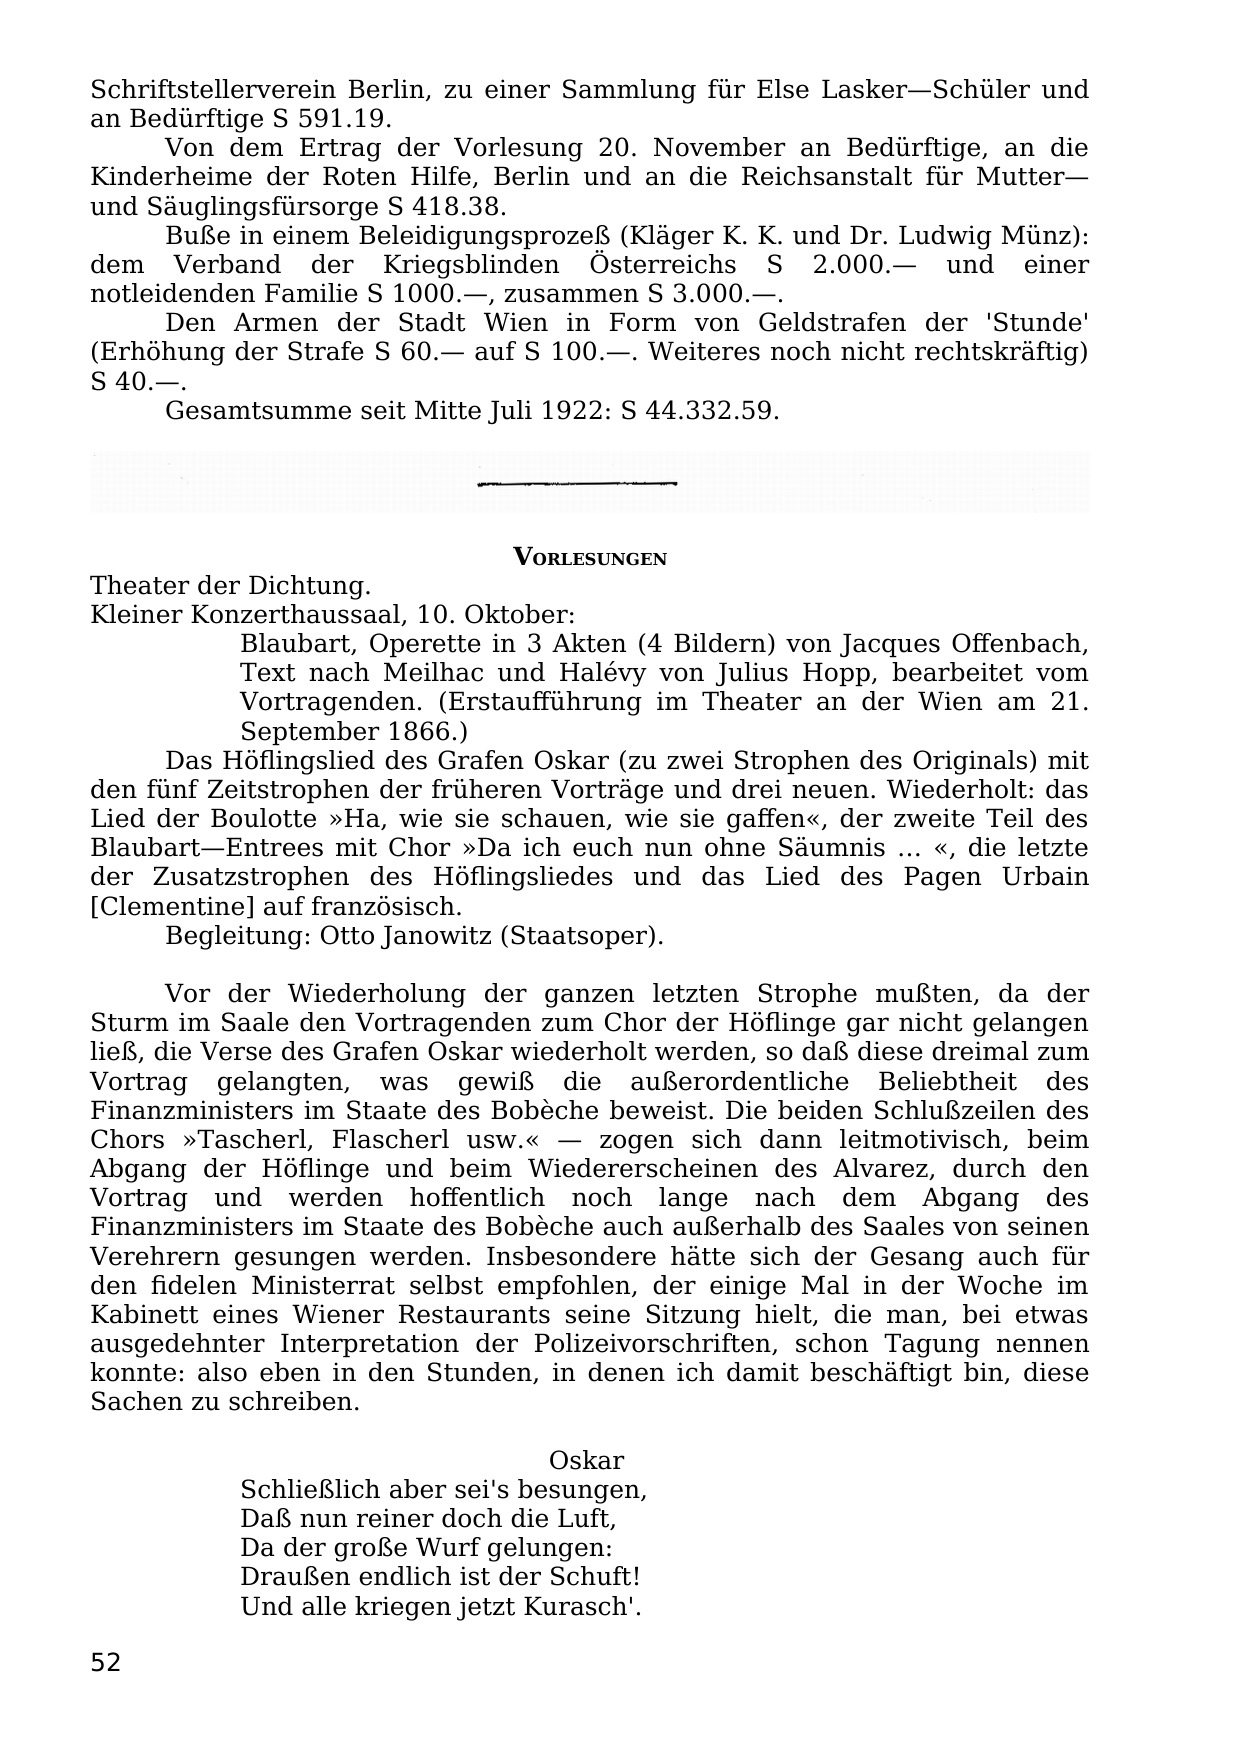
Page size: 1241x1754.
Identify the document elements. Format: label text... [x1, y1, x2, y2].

text Und alle kriegen jetzt Kurasch'. [240, 1592, 1091, 1621]
text Oskar [90, 1446, 1091, 1475]
text Begleitung: Otto Janowitz (Staatsoper). [90, 921, 1091, 950]
text Von dem Ertrag der Vorlesung 20. November an Bedürftige, an die Kinderheime der Roten Hilfe, Berlin und an die Reichsanstalt für Mutter— und Säuglingsfürsorge S 418.38. [90, 133, 1091, 221]
text Gesamtsumme seit Mitte Juli 1922: S 44.332.59. [90, 396, 1091, 425]
text Buße in einem Beleidigungsprozeß (Kläger K. K. und Dr. Ludwig Münz): dem Verband der Kriegsblinden Österreichs S 2.000.— und einer notleidenden Familie S 1000.—, zusammen S 3.000.—. [90, 221, 1091, 308]
text Theater der Dichtung. [90, 571, 1091, 600]
text Den Armen der Stadt Wien in Form von Geldstrafen der 'Stunde' (Erhöhung der Strafe S 60.— auf S 100.—. Weiteres noch nicht rechtskräftig) S 40.—. [90, 308, 1091, 396]
text Blaubart, Operette in 3 Akten (4 Bildern) von Jacques Offenbach, Text nach Meilhac und Halévy von Julius Hopp, bearbeitet vom Vortragenden. (Erstaufführung im Theater an der Wien am 21. September 1866.) [240, 629, 1091, 746]
picture [90, 451, 1091, 513]
text Kleiner Konzerthaussaal, 10. Oktober: [90, 600, 1091, 629]
text Schließlich aber sei's besungen, [240, 1475, 1091, 1504]
text Vor der Wiederholung der ganzen letzten Strophe mußten, da der Sturm im Saale den Vortragenden zum Chor der Höflinge gar nicht gelangen ließ, die Verse des Grafen Oskar wiederholt werden, so daß diese dreimal zum Vortrag gelangten, was gewiß die außerordentliche Beliebtheit des Finanzministers im Staate des Bobèche beweist. Die beiden Schlußzeilen des Chors »Tascherl, Flascherl usw.« — zogen sich dann leitmotivisch, beim Abgang der Höflinge und beim Wiedererscheinen des Alvarez, durch den Vortrag und werden hoffentlich noch lange nach dem Abgang des Finanzministers im Staate des Bobèche auch außerhalb des Saales von seinen Verehrern gesungen werden. Insbesondere hätte sich der Gesang auch für den fidelen Ministerrat selbst empfohlen, der einige Mal in der Woche im Kabinett eines Wiener Restaurants seine Sitzung hielt, die man, bei etwas ausgedehnter Interpretation der Polizeivorschriften, schon Tagung nennen konnte: also eben in den Stunden, in denen ich damit beschäftigt bin, diese Sachen zu schreiben. [90, 979, 1091, 1417]
text Daß nun reiner doch die Luft, [240, 1504, 1091, 1533]
text Draußen endlich ist der Schuft! [240, 1562, 1091, 1592]
text Das Höflingslied des Grafen Oskar (zu zwei Strophen des Originals) mit den fünf Zeitstrophen der früheren Vorträge und drei neuen. Wiederholt: das Lied der Boulotte »Ha, wie sie schauen, wie sie gaffen«, der zweite Teil des Blaubart—Entrees mit Chor »Da ich euch nun ohne Säumnis … «, die letzte der Zusatzstrophen des Höflingsliedes und das Lied des Pagen Urbain [Clementine] auf französisch. [90, 746, 1091, 921]
text Da der große Wurf gelungen: [240, 1533, 1091, 1562]
text Vorlesungen [90, 513, 1091, 571]
text Schriftstellerverein Berlin, zu einer Sammlung für Else Lasker—Schüler und an Bedürftige S 591.19. [90, 75, 1091, 133]
